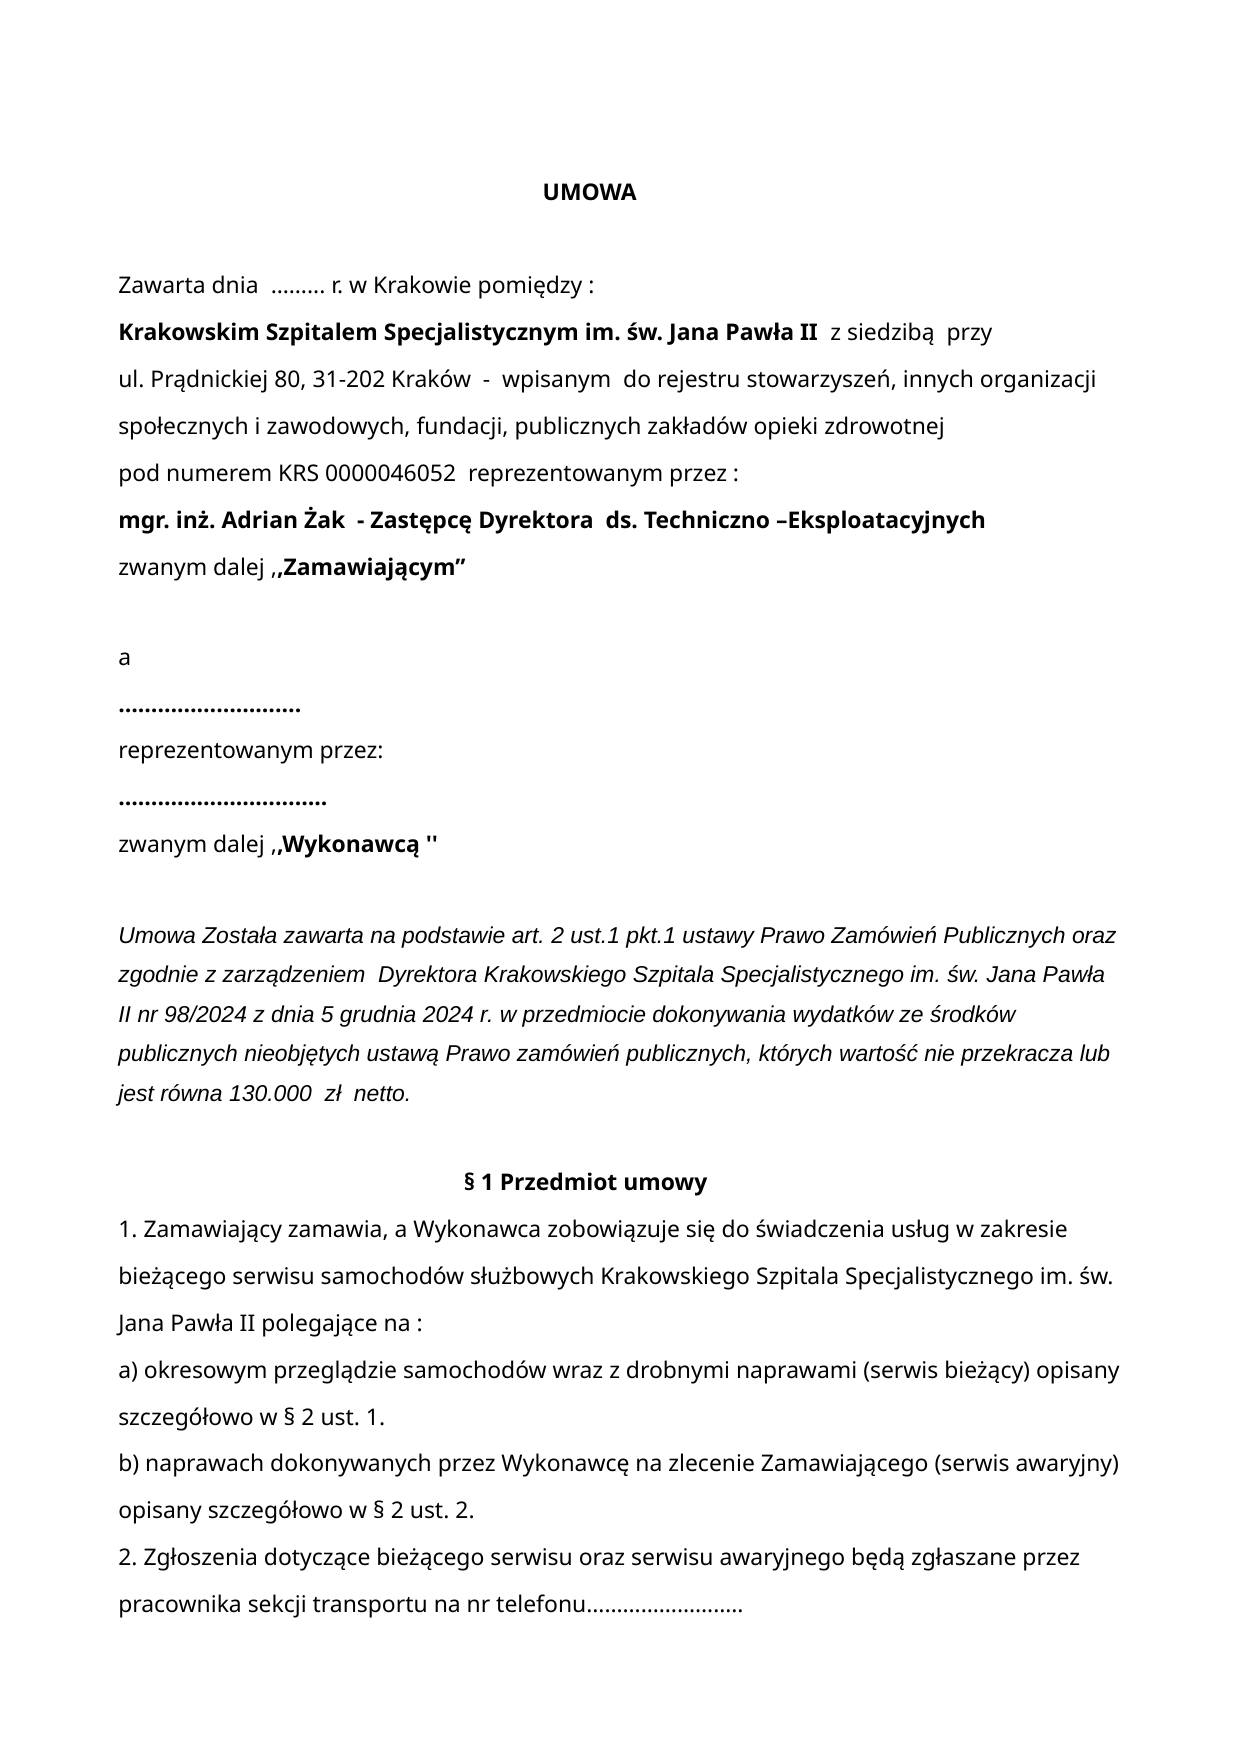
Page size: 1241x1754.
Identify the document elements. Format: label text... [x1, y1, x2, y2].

text mgr. inż. Adrian Żak - Zastępcę Dyrektora ds. Techniczno –Eksploatacyjnych [118, 504, 1122, 535]
text ………………………….. [118, 781, 1122, 812]
text Krakowskim Szpitalem Specjalistycznym im. św. Jana Pawła II z siedzibą przy [118, 316, 1122, 347]
text a) okresowym przeglądzie samochodów wraz z drobnymi naprawami (serwis bieżący) opisany szczegółowo w § 2 ust. 1. [118, 1354, 1122, 1432]
text b) naprawach dokonywanych przez Wykonawcę na zlecenie Zamawiającego (serwis awaryjny) opisany szczegółowo w § 2 ust. 2. [118, 1447, 1122, 1526]
text UMOWA [118, 176, 1122, 207]
text 1. Zamawiający zamawia, a Wykonawca zobowiązuje się do świadczenia usług w zakresie bieżącego serwisu samochodów służbowych Krakowskiego Szpitala Specjalistycznego im. św. Jana Pawła II polegające na : [118, 1213, 1122, 1338]
text § 1 Przedmiot umowy [118, 1166, 1122, 1197]
text pod numerem KRS 0000046052 reprezentowanym przez : [118, 457, 1122, 488]
text Zawarta dnia ……... r. w Krakowie pomiędzy : [118, 269, 1122, 301]
text ul. Prądnickiej 80, 31-202 Kraków - wpisanym do rejestru stowarzyszeń, innych organizacji społecznych i zawodowych, fundacji, publicznych zakładów opieki zdrowotnej [118, 363, 1122, 441]
text a [118, 641, 1122, 672]
text 2. Zgłoszenia dotyczące bieżącego serwisu oraz serwisu awaryjnego będą zgłaszane przez pracownika sekcji transportu na nr telefonu…………………….. [118, 1541, 1122, 1619]
text zwanym dalej ,,Wykonawcą '' [118, 828, 1122, 859]
text zwanym dalej ,,Zamawiającym” [118, 551, 1122, 582]
text Umowa Została zawarta na podstawie art. 2 ust.1 pkt.1 ustawy Prawo Zamówień Publicznych oraz zgodnie z zarządzeniem Dyrektora Krakowskiego Szpitala Specjalistycznego im. św. Jana Pawła II nr 98/2024 z dnia 5 grudnia 2024 r. w przedmiocie dokonywania wydatków ze środków publicznych nieobjętych ustawą Prawo zamówień publicznych, których wartość nie przekracza lub jest równa 130.000 zł netto. [118, 922, 1122, 1106]
text reprezentowanym przez: [118, 734, 1122, 766]
text ………………………. [118, 687, 1122, 719]
